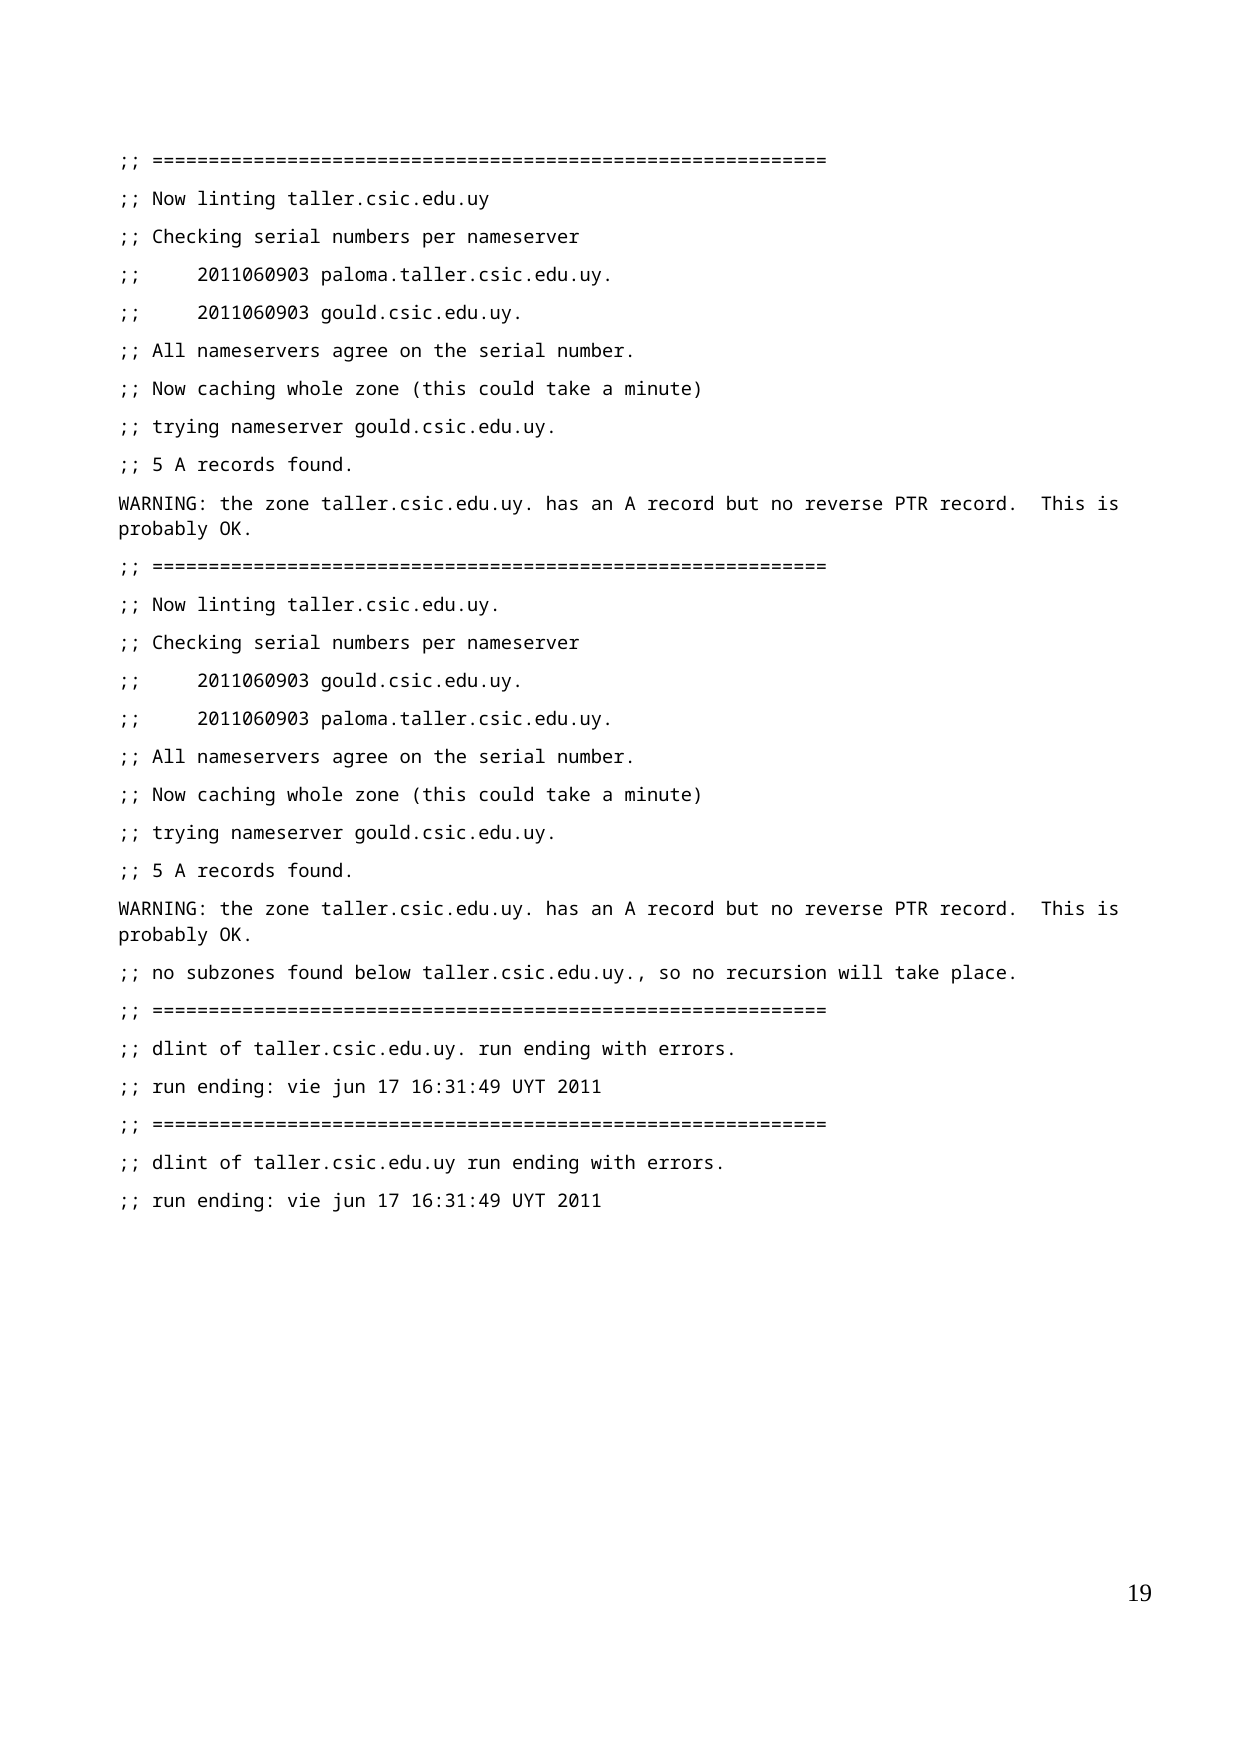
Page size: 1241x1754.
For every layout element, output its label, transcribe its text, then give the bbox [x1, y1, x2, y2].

text ;; Now linting taller.csic.edu.uy. [118, 591, 1152, 617]
text ;; 2011060903 paloma.taller.csic.edu.uy. [118, 705, 1152, 731]
text ;; Checking serial numbers per nameserver [118, 224, 1152, 249]
text ;; run ending: vie jun 17 16:31:49 UYT 2011 [118, 1073, 1152, 1099]
text ;; Now caching whole zone (this could take a minute) [118, 781, 1152, 807]
text ;; ============================================================ [118, 997, 1152, 1023]
text ;; no subzones found below taller.csic.edu.uy., so no recursion will take place. [118, 959, 1152, 984]
text ;; trying nameserver gould.csic.edu.uy. [118, 414, 1152, 439]
text ;; ============================================================ [118, 553, 1152, 579]
text ;; 2011060903 gould.csic.edu.uy. [118, 300, 1152, 325]
text ;; Checking serial numbers per nameserver [118, 629, 1152, 655]
text ;; Now linting taller.csic.edu.uy [118, 186, 1152, 211]
text WARNING: the zone taller.csic.edu.uy. has an A record but no reverse PTR record. This is probably OK. [118, 896, 1152, 947]
text ;; 2011060903 paloma.taller.csic.edu.uy. [118, 262, 1152, 287]
text ;; Now caching whole zone (this could take a minute) [118, 376, 1152, 401]
text ;; dlint of taller.csic.edu.uy run ending with errors. [118, 1149, 1152, 1175]
text ;; trying nameserver gould.csic.edu.uy. [118, 819, 1152, 845]
text ;; run ending: vie jun 17 16:31:49 UYT 2011 [118, 1187, 1152, 1213]
text ;; dlint of taller.csic.edu.uy. run ending with errors. [118, 1035, 1152, 1061]
text ;; All nameservers agree on the serial number. [118, 743, 1152, 769]
text ;; All nameservers agree on the serial number. [118, 338, 1152, 363]
text ;; 5 A records found. [118, 857, 1152, 883]
text ;; 5 A records found. [118, 452, 1152, 477]
text WARNING: the zone taller.csic.edu.uy. has an A record but no reverse PTR record. This is probably OK. [118, 490, 1152, 541]
text ;; ============================================================ [118, 1111, 1152, 1137]
text ;; ============================================================ [118, 148, 1152, 173]
text ;; 2011060903 gould.csic.edu.uy. [118, 667, 1152, 693]
